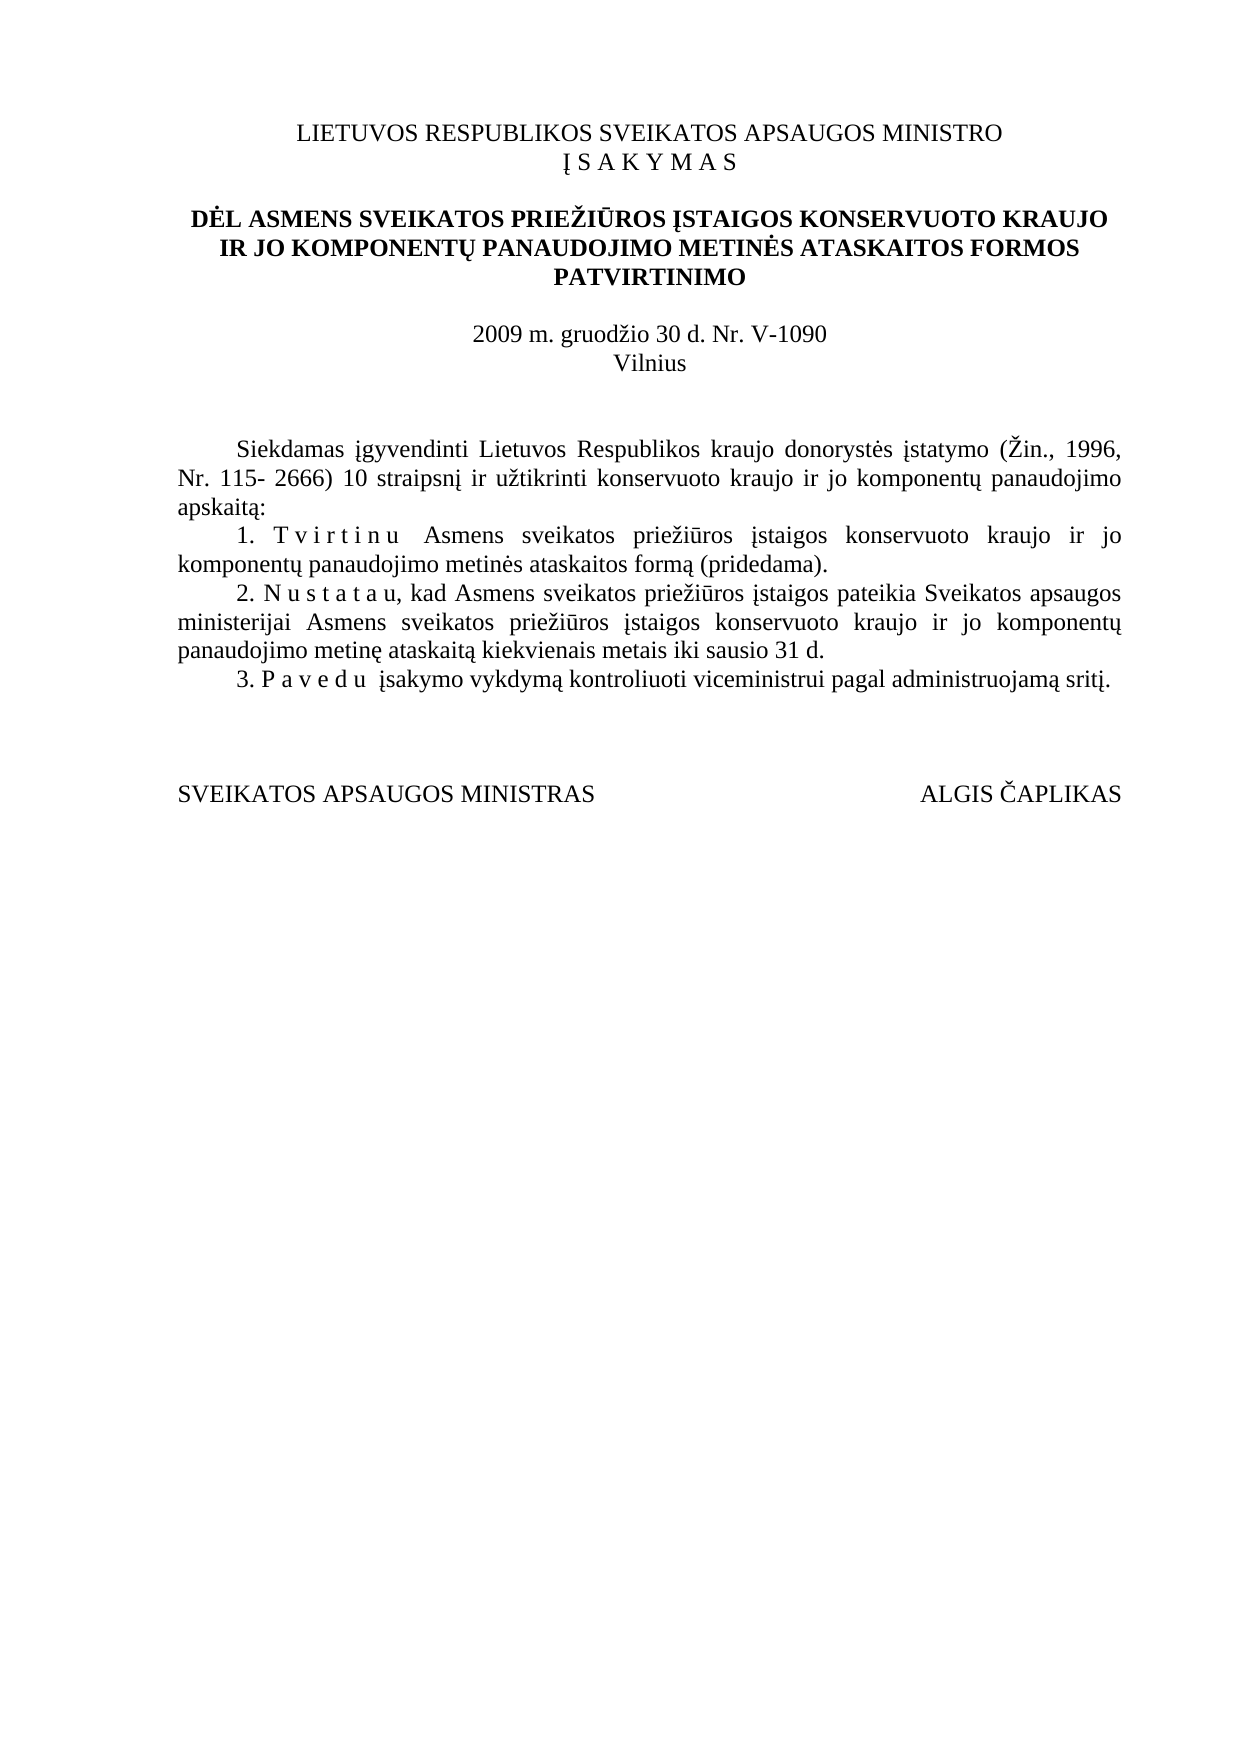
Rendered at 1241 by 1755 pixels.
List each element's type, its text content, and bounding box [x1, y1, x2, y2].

text 3. Pavedu įsakymo vykdymą kontroliuoti viceministrui pagal administruojamą sritį. [177, 664, 1122, 693]
text 2. Nustatau, kad Asmens sveikatos priežiūros įstaigos pateikia Sveikatos apsaugos ministerijai Asmens sveikatos priežiūros įstaigos konservuoto kraujo ir jo komponentų panaudojimo metinę ataskaitą kiekvienais metais iki sausio 31 d. [177, 578, 1122, 664]
text Siekdamas įgyvendinti Lietuvos Respublikos kraujo donorystės įstatymo (Žin., 1996, Nr. 115- 2666) 10 straipsnį ir užtikrinti konservuoto kraujo ir jo komponentų panaudojimo apskaitą: [177, 434, 1122, 521]
text 1. Tvirtinu Asmens sveikatos priežiūros įstaigos konservuoto kraujo ir jo komponentų panaudojimo metinės ataskaitos formą (pridedama). [177, 521, 1122, 578]
text Vilnius [177, 348, 1122, 377]
text LIETUVOS RESPUBLIKOS SVEIKATOS APSAUGOS MINISTRO [177, 118, 1122, 147]
text ĮSAKYMAS [177, 147, 1122, 176]
text DĖL ASMENS SVEIKATOS PRIEŽIŪROS ĮSTAIGOS KONSERVUOTO KRAUJO IR JO KOMPONENTŲ PANAUDOJIMO METINĖS ATASKAITOS FORMOS PATVIRTINIMO [177, 204, 1122, 291]
text 2009 m. gruodžio 30 d. Nr. V-1090 [177, 319, 1122, 348]
text SVEIKATOS APSAUGOS MINISTRAS ALGIS ČAPLIKAS [177, 779, 1122, 808]
